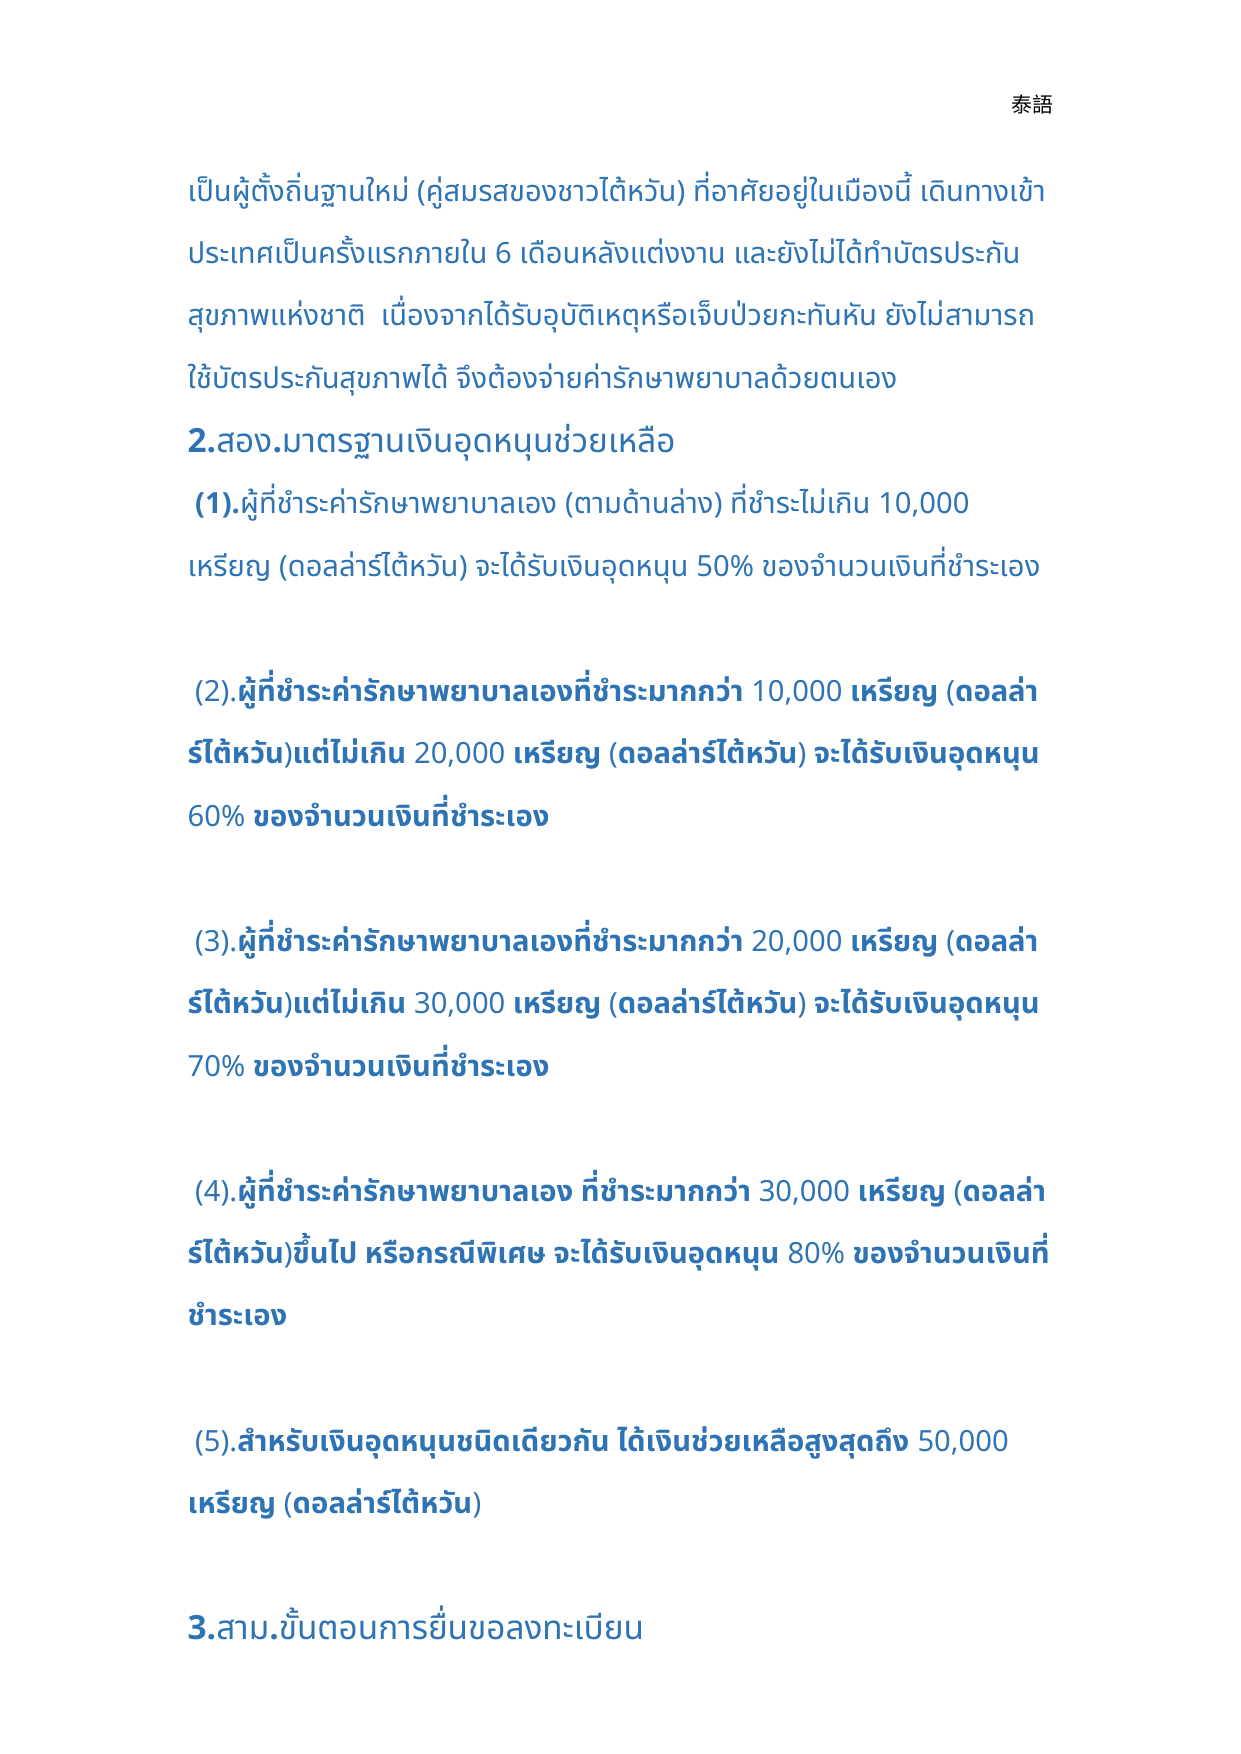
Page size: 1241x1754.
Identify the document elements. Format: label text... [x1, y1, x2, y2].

text 3.สาม.ขั้นตอนการยื่นขอลงทะเบียน [187, 1588, 1053, 1650]
text (1).ผู้ที่ชำระค่ารักษาพยาบาลเอง (ตามด้านล่าง) ที่ชำระไม่เกิน 10,000 เหรียญ (ดอลล่าร์ไต้หวัน) จะได้รับเงินอุดหนุน 50% ของจำนวนเงินที่ชำระเอง [187, 463, 1053, 588]
text เป็นผู้ตั้งถิ่นฐานใหม่ (คู่สมรสของชาวไต้หวัน) ที่อาศัยอยู่ในเมืองนี้ เดินทางเข้าประเทศเป็นครั้งแรกภายใน 6 เดือนหลังแต่งงาน และยังไม่ได้ทำบัตรประกันสุขภาพแห่งชาติ เนื่องจากได้รับอุบัติเหตุหรือเจ็บป่วยกะทันหัน ยังไม่สามารถใช้บัตรประกันสุขภาพได้ จึงต้องจ่ายค่ารักษาพยาบาลด้วยตนเอง [187, 150, 1053, 400]
text (2).ผู้ที่ชำระค่ารักษาพยาบาลเองที่ชำระมากกว่า 10,000 เหรียญ (ดอลล่าร์ไต้หวัน)แต่ไม่เกิน 20,000 เหรียญ (ดอลล่าร์ไต้หวัน) จะได้รับเงินอุดหนุน 60% ของจำนวนเงินที่ชำระเอง [187, 650, 1053, 838]
text (4).ผู้ที่ชำระค่ารักษาพยาบาลเอง ที่ชำระมากกว่า 30,000 เหรียญ (ดอลล่าร์ไต้หวัน)ขึ้นไป หรือกรณีพิเศษ จะได้รับเงินอุดหนุน 80% ของจำนวนเงินที่ชำระเอง [187, 1150, 1053, 1338]
text (3).ผู้ที่ชำระค่ารักษาพยาบาลเองที่ชำระมากกว่า 20,000 เหรียญ (ดอลล่าร์ไต้หวัน)แต่ไม่เกิน 30,000 เหรียญ (ดอลล่าร์ไต้หวัน) จะได้รับเงินอุดหนุน 70% ของจำนวนเงินที่ชำระเอง [187, 900, 1053, 1088]
text 2.สอง.มาตรฐานเงินอุดหนุนช่วยเหลือ [187, 400, 1053, 463]
text (5).สำหรับเงินอุดหนุนชนิดเดียวกัน ได้เงินช่วยเหลือสูงสุดถึง 50,000 เหรียญ (ดอลล่าร์ไต้หวัน) [187, 1400, 1053, 1525]
